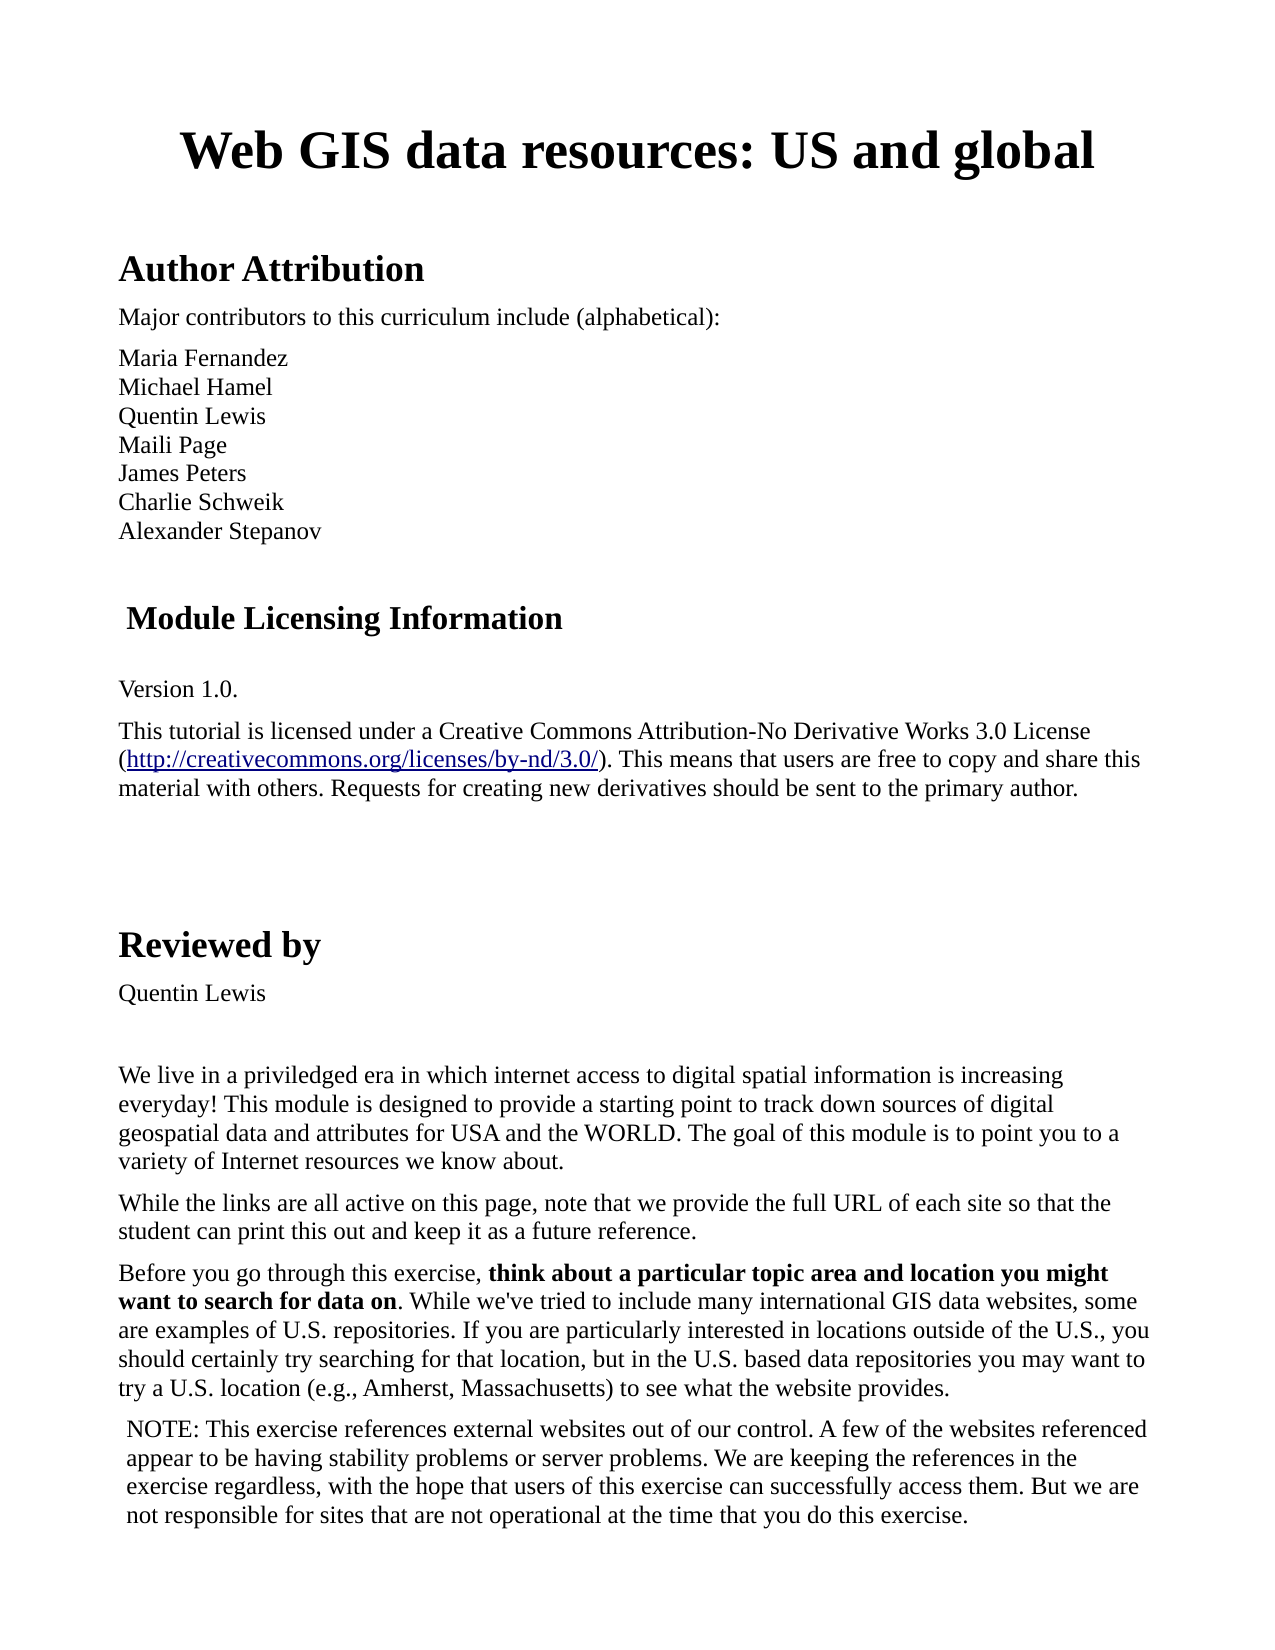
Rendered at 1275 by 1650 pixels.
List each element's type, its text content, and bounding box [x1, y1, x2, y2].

subtitle Author Attribution [118, 247, 1157, 290]
text This tutorial is licensed under a Creative Commons Attribution-No Derivative Works 3.0 License (http://creativecommons.org/licenses/by-nd/3.0/). This means that users are free to copy and share this material with others. Requests for creating new derivatives should be sent to the primary author. [118, 716, 1157, 802]
text Web GIS data resources: US and global [118, 118, 1157, 180]
text NOTE: This exercise references external websites out of our control. A few of the websites referenced appear to be having stability problems or server problems. We are keeping the references in the exercise regardless, with the hope that users of this exercise can successfully access them. But we are not responsible for sites that are not operational at the time that you do this exercise. [126, 1414, 1157, 1529]
text Maria Fernandez Michael Hamel Quentin Lewis Maili Page James Peters Charlie Schweik Alexander Stepanov [118, 343, 1157, 545]
text Quentin Lewis [118, 978, 1157, 1006]
text Before you go through this exercise, think about a particular topic area and location you might want to search for data on. While we've tried to include many international GIS data websites, some are examples of U.S. repositories. If you are particularly interested in locations outside of the U.S., you should certainly try searching for that location, but in the U.S. based data repositories you may want to try a U.S. location (e.g., Amherst, Massachusetts) to see what the website provides. [118, 1258, 1157, 1401]
text We live in a priviledged era in which internet access to digital spatial information is increasing everyday! This module is designed to provide a starting point to track down sources of digital geospatial data and attributes for USA and the WORLD. The goal of this module is to point you to a variety of Internet resources we know about. [118, 1060, 1157, 1175]
text Module Licensing Information [126, 598, 1157, 637]
text While the links are all active on this page, note that we provide the full URL of each site so that the student can print this out and keep it as a future reference. [118, 1188, 1157, 1245]
text Version 1.0. [118, 649, 1157, 703]
text Major contributors to this curriculum include (alphabetical): [118, 302, 1157, 331]
subtitle Reviewed by [118, 922, 1157, 965]
